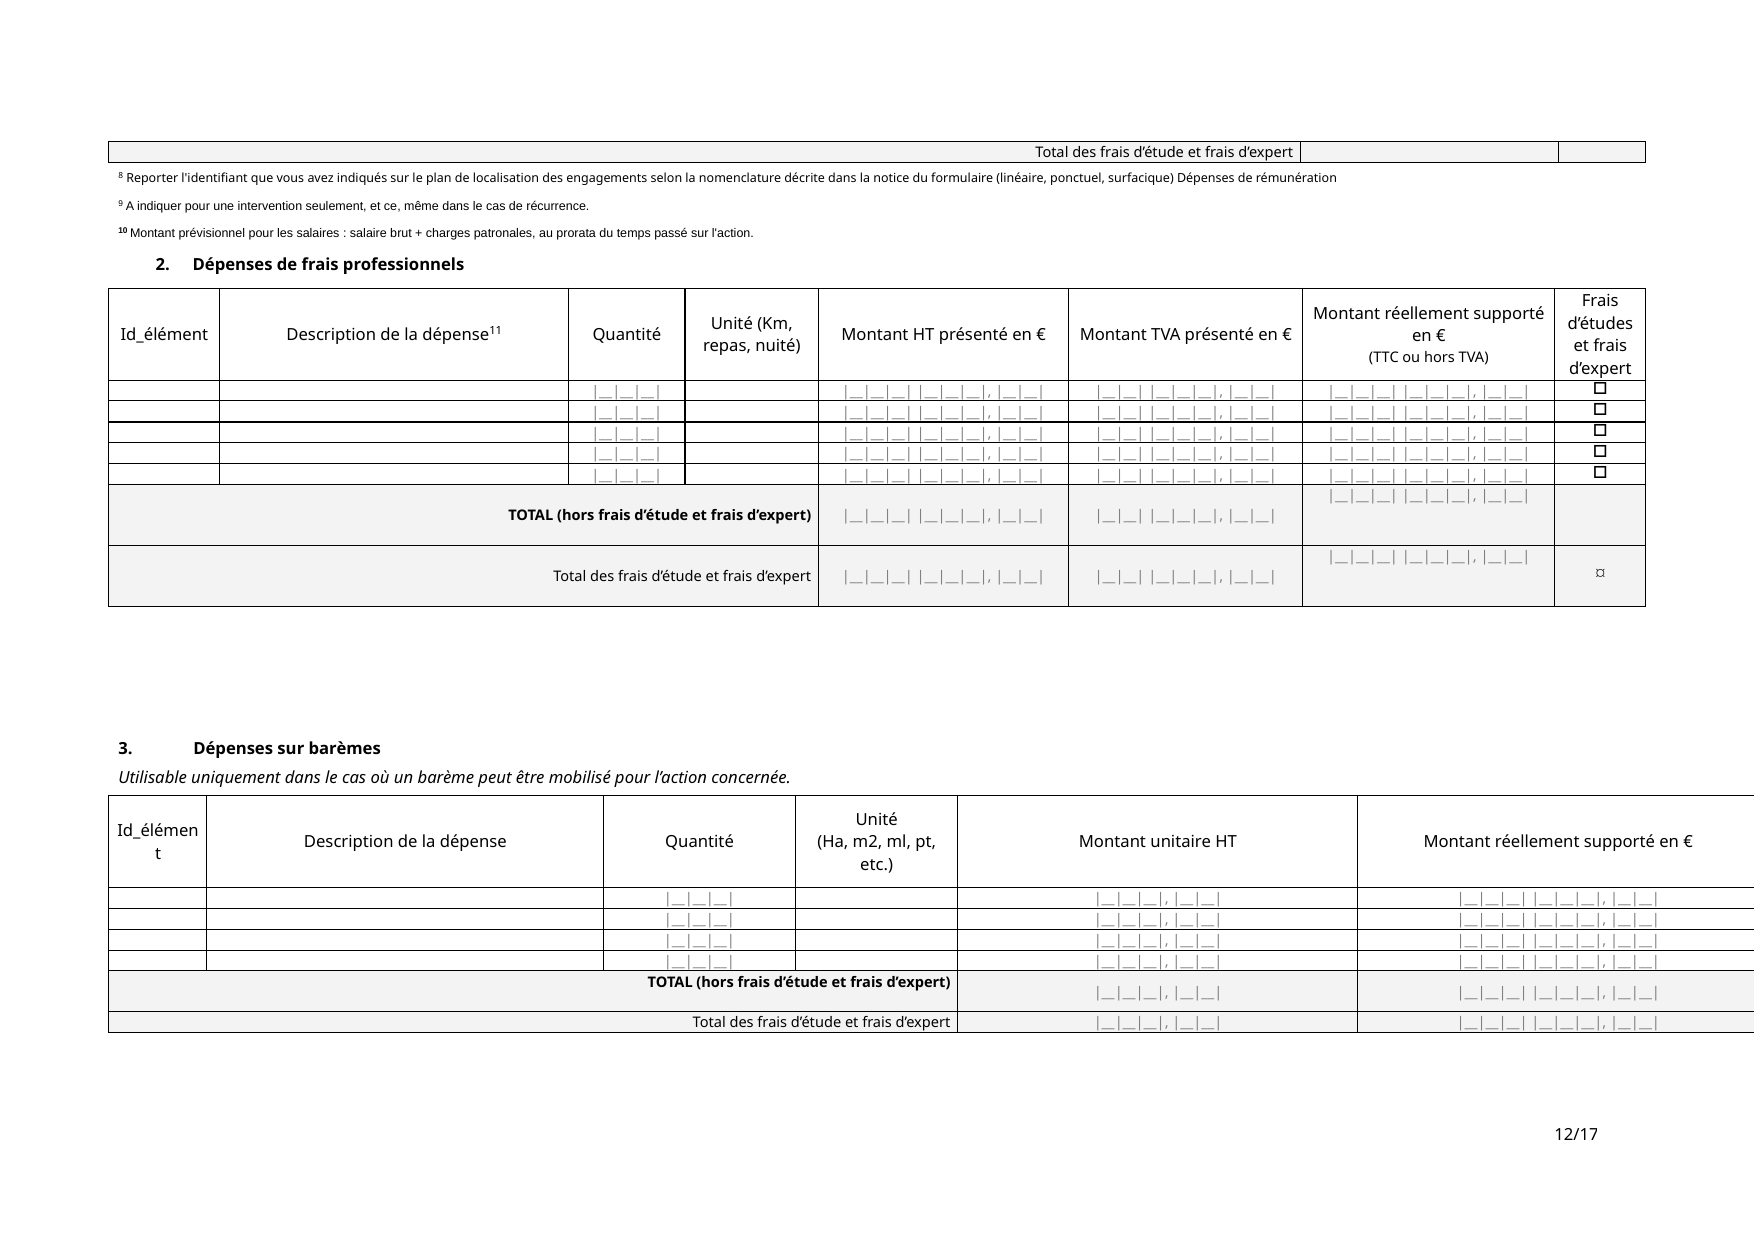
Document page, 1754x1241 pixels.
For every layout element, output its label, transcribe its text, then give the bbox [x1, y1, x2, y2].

table_cell [220, 423, 568, 442]
table_cell |__|__|__| |__|__|__|, |__|__| [1358, 971, 1754, 1011]
table_header Montant réellement supporté en € (TTC ou hors TVA) [1303, 289, 1554, 379]
table_header Unité (Ha, m2, ml, pt, etc.) [796, 796, 957, 887]
table_cell [109, 464, 219, 484]
table_cell [207, 951, 603, 970]
table_cell |__|__|__| |__|__|__|, |__|__| [819, 423, 1068, 442]
table_header Frais d’études et frais d’expert [1555, 289, 1645, 379]
table_cell |__|__|__| |__|__|__|, |__|__| [1358, 1012, 1754, 1032]
table_cell [796, 888, 957, 908]
table_cell [109, 401, 219, 421]
table_cell [220, 401, 568, 421]
table_cell TOTAL (hors frais d’étude et frais d’expert) [109, 971, 957, 1011]
text 10 Montant prévisionnel pour les salaires : salaire brut + charges patronales, au prorata du temps passé sur l'action. [118, 226, 1636, 240]
text 8 Reporter l'identifiant que vous avez indiqués sur le plan de localisation des engagements selon la nomenclature décrite dans la notice du formulaire (linéaire, ponctuel, surfacique) Dépenses de rémunération [118, 169, 1636, 186]
text Utilisable uniquement dans le cas où un barème peut être mobilisé pour l’action concernée. [118, 766, 1636, 788]
table_cell |__|__| |__|__|__|, |__|__| [1069, 401, 1302, 421]
table_cell [796, 930, 957, 949]
table_cell [1555, 485, 1645, 545]
table_cell [109, 951, 206, 970]
table_cell |__|__|__| |__|__|__|, |__|__| [1303, 485, 1554, 545]
table_cell [796, 951, 957, 970]
table_cell [207, 930, 603, 949]
table_cell [1559, 142, 1645, 162]
table_cell |__|__|__| |__|__|__|, |__|__| [1303, 443, 1554, 463]
table_cell |__|__|__| |__|__|__|, |__|__| [819, 443, 1068, 463]
table_header Montant unitaire HT [958, 796, 1357, 887]
table_cell |__|__|__| |__|__|__|, |__|__| [1303, 401, 1554, 421]
table_cell [207, 888, 603, 908]
table_cell TOTAL (hors frais d’étude et frais d’expert) [109, 485, 818, 545]
table_cell [109, 888, 206, 908]
table_cell |__|__| |__|__|__|, |__|__| [1069, 443, 1302, 463]
table_cell |__|__|__| [569, 401, 684, 421]
table_cell  [1555, 443, 1645, 463]
table_cell |__|__|__|, |__|__| [958, 888, 1357, 908]
table_cell  [1555, 546, 1645, 606]
table_cell |__|__|__| [569, 381, 684, 400]
table_cell |__|__| |__|__|__|, |__|__| [1069, 423, 1302, 442]
table_cell |__|__|__| |__|__|__|, |__|__| [1303, 464, 1554, 484]
table_cell [109, 423, 219, 442]
table_cell |__|__|__| |__|__|__|, |__|__| [819, 464, 1068, 484]
table_header Montant TVA présenté en € [1069, 289, 1302, 379]
table_header Quantité [569, 289, 684, 379]
table_cell [220, 443, 568, 463]
table_cell |__|__|__| |__|__|__|, |__|__| [1358, 951, 1754, 970]
table_cell [220, 381, 568, 400]
list Dépenses sur barèmes [118, 737, 1636, 759]
table_cell |__|__|__| |__|__|__|, |__|__| [1358, 930, 1754, 949]
table_cell [686, 381, 818, 400]
table_cell |__|__|__| [604, 909, 795, 928]
table_cell |__|__| |__|__|__|, |__|__| [1069, 381, 1302, 400]
table_cell Total des frais d’étude et frais d’expert [109, 1012, 957, 1032]
table_cell [109, 930, 206, 949]
table_cell |__|__|__| |__|__|__|, |__|__| [819, 381, 1068, 400]
table_cell |__|__|__|, |__|__| [958, 1012, 1357, 1032]
table_cell |__|__| |__|__|__|, |__|__| [1069, 485, 1302, 545]
table_cell [109, 443, 219, 463]
table_header Id_élément [109, 289, 219, 379]
table_header Description de la dépense11 [220, 289, 568, 379]
table_cell [686, 443, 818, 463]
table_cell [220, 464, 568, 484]
table_cell |__|__|__| |__|__|__|, |__|__| [1303, 423, 1554, 442]
table_cell |__|__|__| |__|__|__|, |__|__| [819, 485, 1068, 545]
table_cell  [1555, 464, 1645, 484]
table_cell  [1555, 401, 1645, 421]
text 9 A indiquer pour une intervention seulement, et ce, même dans le cas de récurrence. [118, 199, 1636, 213]
table_cell [109, 909, 206, 928]
list Dépenses de frais professionnels [155, 252, 1636, 275]
table_cell |__|__|__|, |__|__| [958, 971, 1357, 1011]
table_cell |__|__|__| [569, 443, 684, 463]
table_header Id_élément [109, 796, 206, 887]
table_cell |__|__|__| |__|__|__|, |__|__| [1303, 546, 1554, 606]
table_header Montant HT présenté en € [819, 289, 1068, 379]
table_cell |__|__|__| [604, 930, 795, 949]
table_cell |__|__| |__|__|__|, |__|__| [1069, 464, 1302, 484]
table_cell [1301, 142, 1558, 162]
table_cell Total des frais d’étude et frais d’expert [109, 142, 1300, 162]
table_header Description de la dépense [207, 796, 603, 887]
table_cell |__|__| |__|__|__|, |__|__| [1069, 546, 1302, 606]
table_cell  [1555, 423, 1645, 442]
table_cell |__|__|__| [604, 888, 795, 908]
table_cell |__|__|__|, |__|__| [958, 909, 1357, 928]
table_cell |__|__|__| |__|__|__|, |__|__| [1358, 909, 1754, 928]
table_cell [109, 381, 219, 400]
table_cell |__|__|__| [569, 464, 684, 484]
table_cell [686, 401, 818, 421]
table_cell |__|__|__| [569, 423, 684, 442]
table_cell |__|__|__| |__|__|__|, |__|__| [819, 401, 1068, 421]
table_header Quantité [604, 796, 795, 887]
table_cell |__|__|__| |__|__|__|, |__|__| [1303, 381, 1554, 400]
table_cell [686, 423, 818, 442]
table_header Montant réellement supporté en € [1358, 796, 1754, 887]
table_header Unité (Km, repas, nuité) [686, 289, 818, 379]
table_cell  [1555, 381, 1645, 400]
table_cell [207, 909, 603, 928]
table_cell Total des frais d’étude et frais d’expert [109, 546, 818, 606]
table_cell |__|__|__|, |__|__| [958, 951, 1357, 970]
table_cell [686, 464, 818, 484]
table_cell |__|__|__| [604, 951, 795, 970]
table_cell [796, 909, 957, 928]
table_cell |__|__|__| |__|__|__|, |__|__| [819, 546, 1068, 606]
table_cell |__|__|__| |__|__|__|, |__|__| [1358, 888, 1754, 908]
table_cell |__|__|__|, |__|__| [958, 930, 1357, 949]
